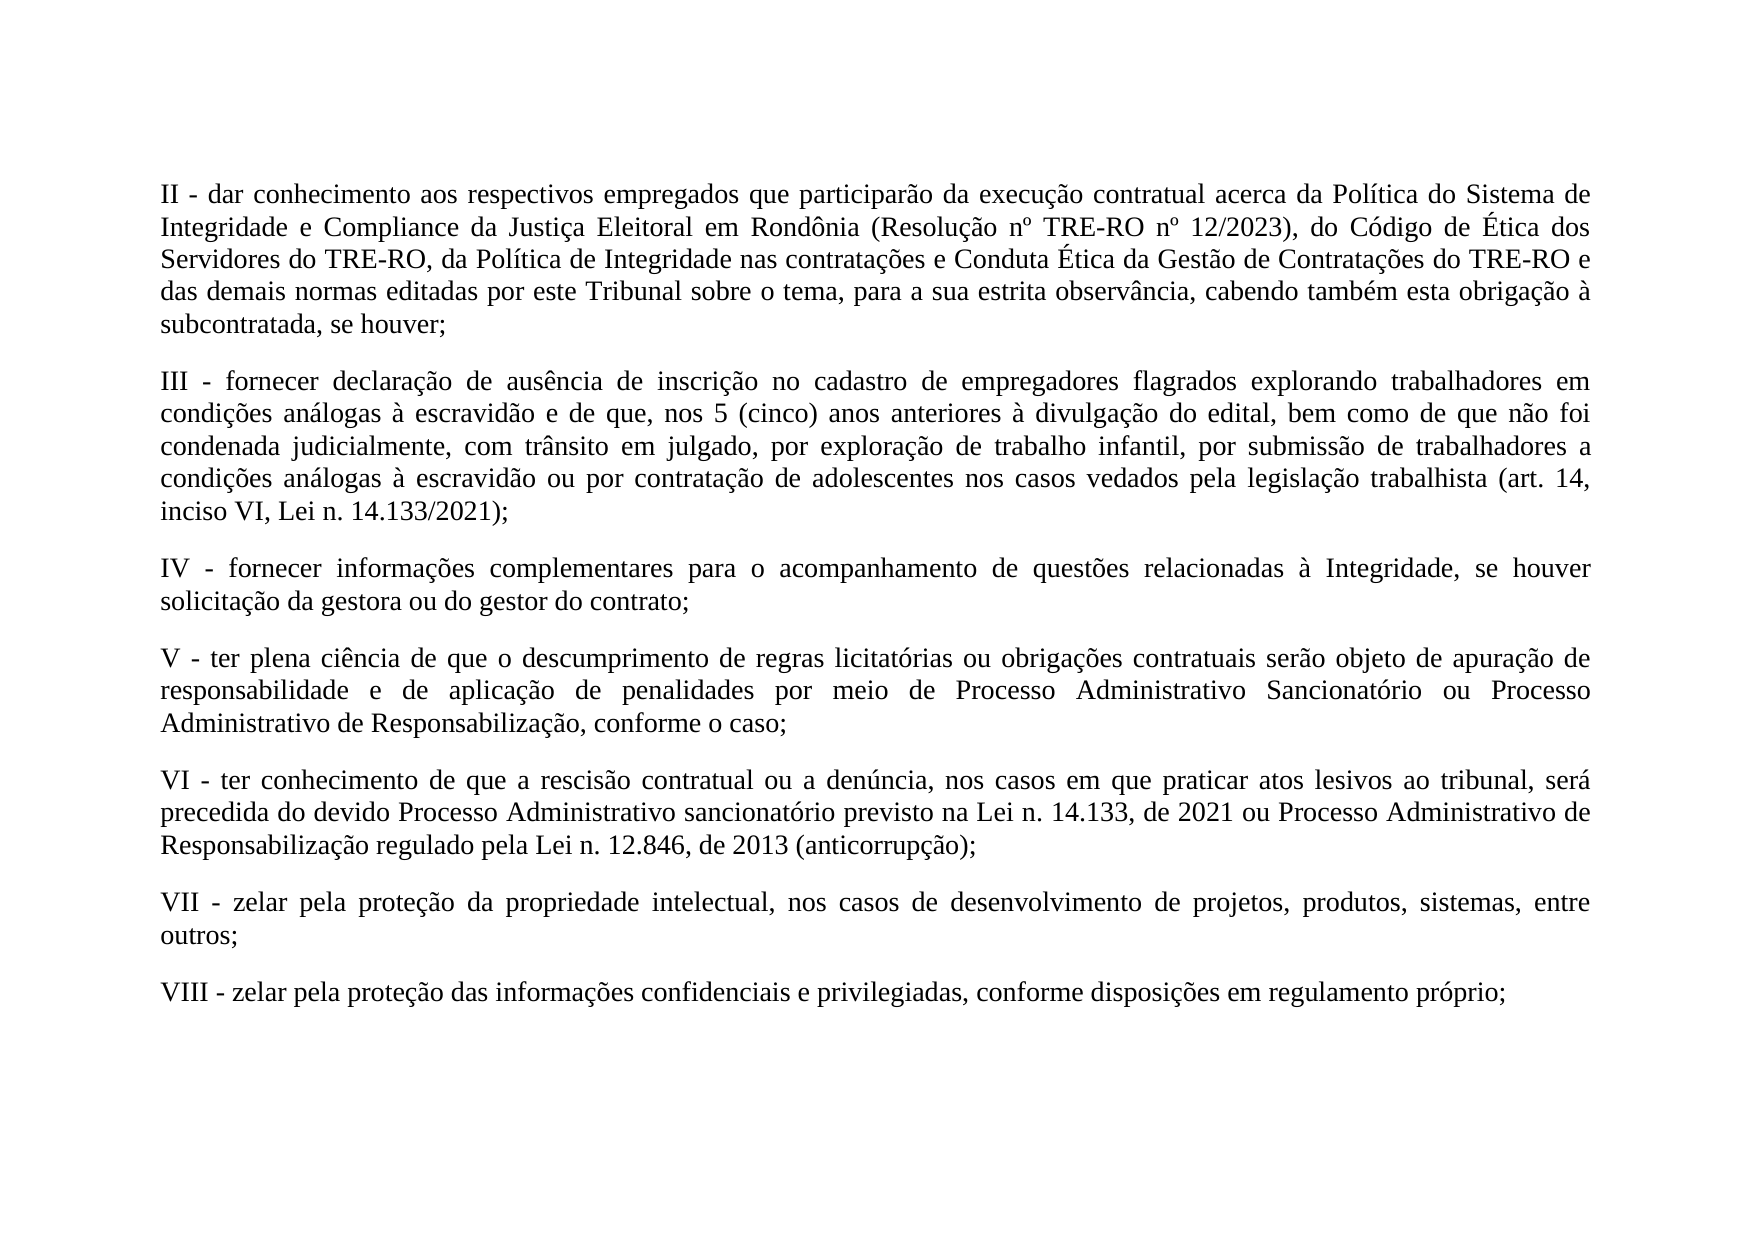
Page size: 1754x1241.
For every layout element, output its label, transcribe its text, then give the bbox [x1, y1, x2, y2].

text VII - zelar pela proteção da propriedade intelectual, nos casos de desenvolvimento de projetos, produtos, sistemas, entre outros; [160, 885, 1594, 950]
text VIII - zelar pela proteção das informações confidenciais e privilegiadas, conforme disposições em regulamento próprio; [160, 975, 1594, 1007]
text V - ter plena ciência de que o descumprimento de regras licitatórias ou obrigações contratuais serão objeto de apuração de responsabilidade e de aplicação de penalidades por meio de Processo Administrativo Sancionatório ou Processo Administrativo de Responsabilização, conforme o caso; [160, 641, 1594, 738]
text II - dar conhecimento aos respectivos empregados que participarão da execução contratual acerca da Política do Sistema de Integridade e Compliance da Justiça Eleitoral em Rondônia (Resolução nº TRE-RO nº 12/2023), do Código de Ética dos Servidores do TRE-RO, da Política de Integridade nas contratações e Conduta Ética da Gestão de Contratações do TRE-RO e das demais normas editadas por este Tribunal sobre o tema, para a sua estrita observância, cabendo também esta obrigação à subcontratada, se houver; [160, 177, 1594, 339]
text VI - ter conhecimento de que a rescisão contratual ou a denúncia, nos casos em que praticar atos lesivos ao tribunal, será precedida do devido Processo Administrativo sancionatório previsto na Lei n. 14.133, de 2021 ou Processo Administrativo de Responsabilização regulado pela Lei n. 12.846, de 2013 (anticorrupção); [160, 763, 1594, 860]
text III - fornecer declaração de ausência de inscrição no cadastro de empregadores flagrados explorando trabalhadores em condições análogas à escravidão e de que, nos 5 (cinco) anos anteriores à divulgação do edital, bem como de que não foi condenada judicialmente, com trânsito em julgado, por exploração de trabalho infantil, por submissão de trabalhadores a condições análogas à escravidão ou por contratação de adolescentes nos casos vedados pela legislação trabalhista (art. 14, inciso VI, Lei n. 14.133/2021); [160, 364, 1594, 526]
text IV - fornecer informações complementares para o acompanhamento de questões relacionadas à Integridade, se houver solicitação da gestora ou do gestor do contrato; [160, 551, 1594, 616]
